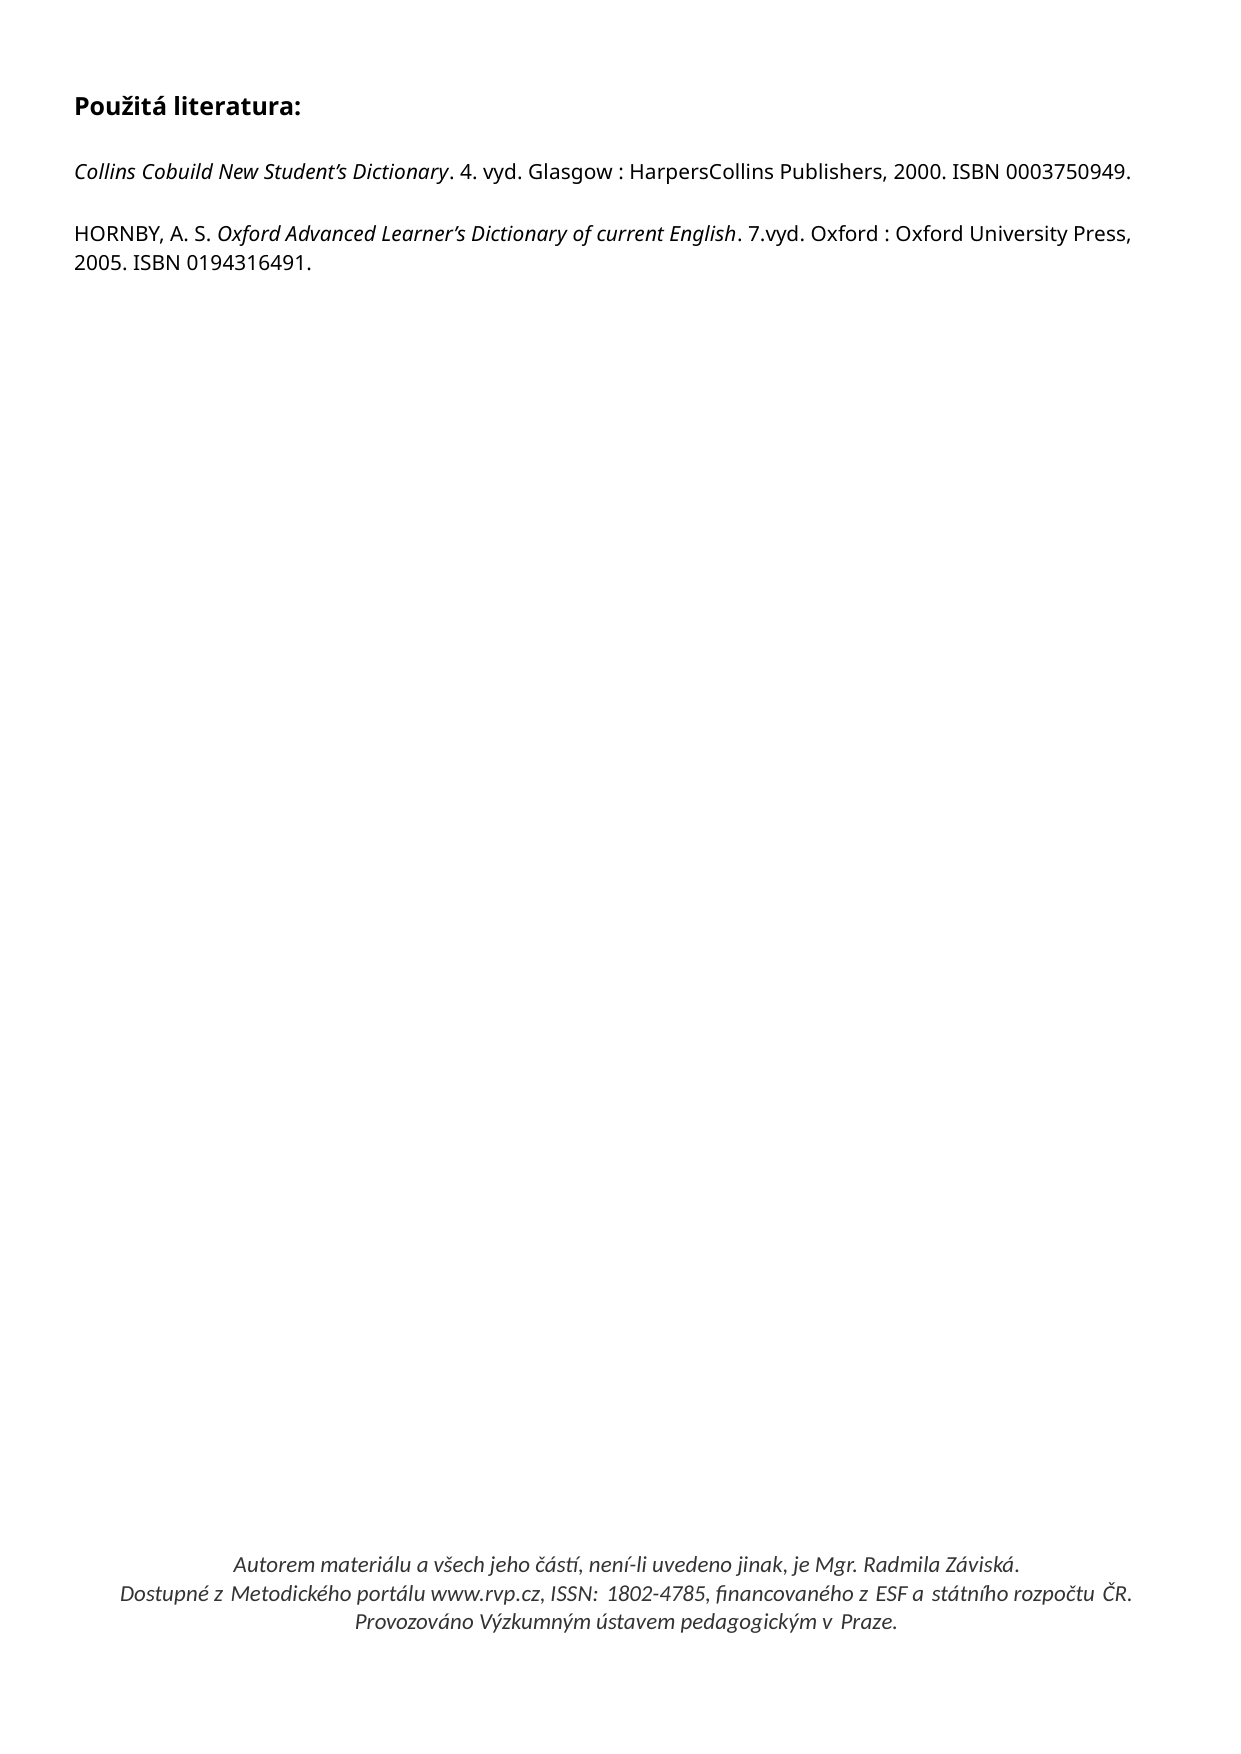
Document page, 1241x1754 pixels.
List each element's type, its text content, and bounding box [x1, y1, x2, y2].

text Použitá literatura: [74, 89, 1181, 123]
text Collins Cobuild New Student’s Dictionary. 4. vyd. Glasgow : HarpersCollins Publishers, 2000. ISBN 0003750949. [74, 157, 1181, 185]
text HORNBY, A. S. Oxford Advanced Learner’s Dictionary of current English. 7.vyd. Oxford : Oxford University Press, 2005. ISBN 0194316491. [74, 219, 1181, 276]
